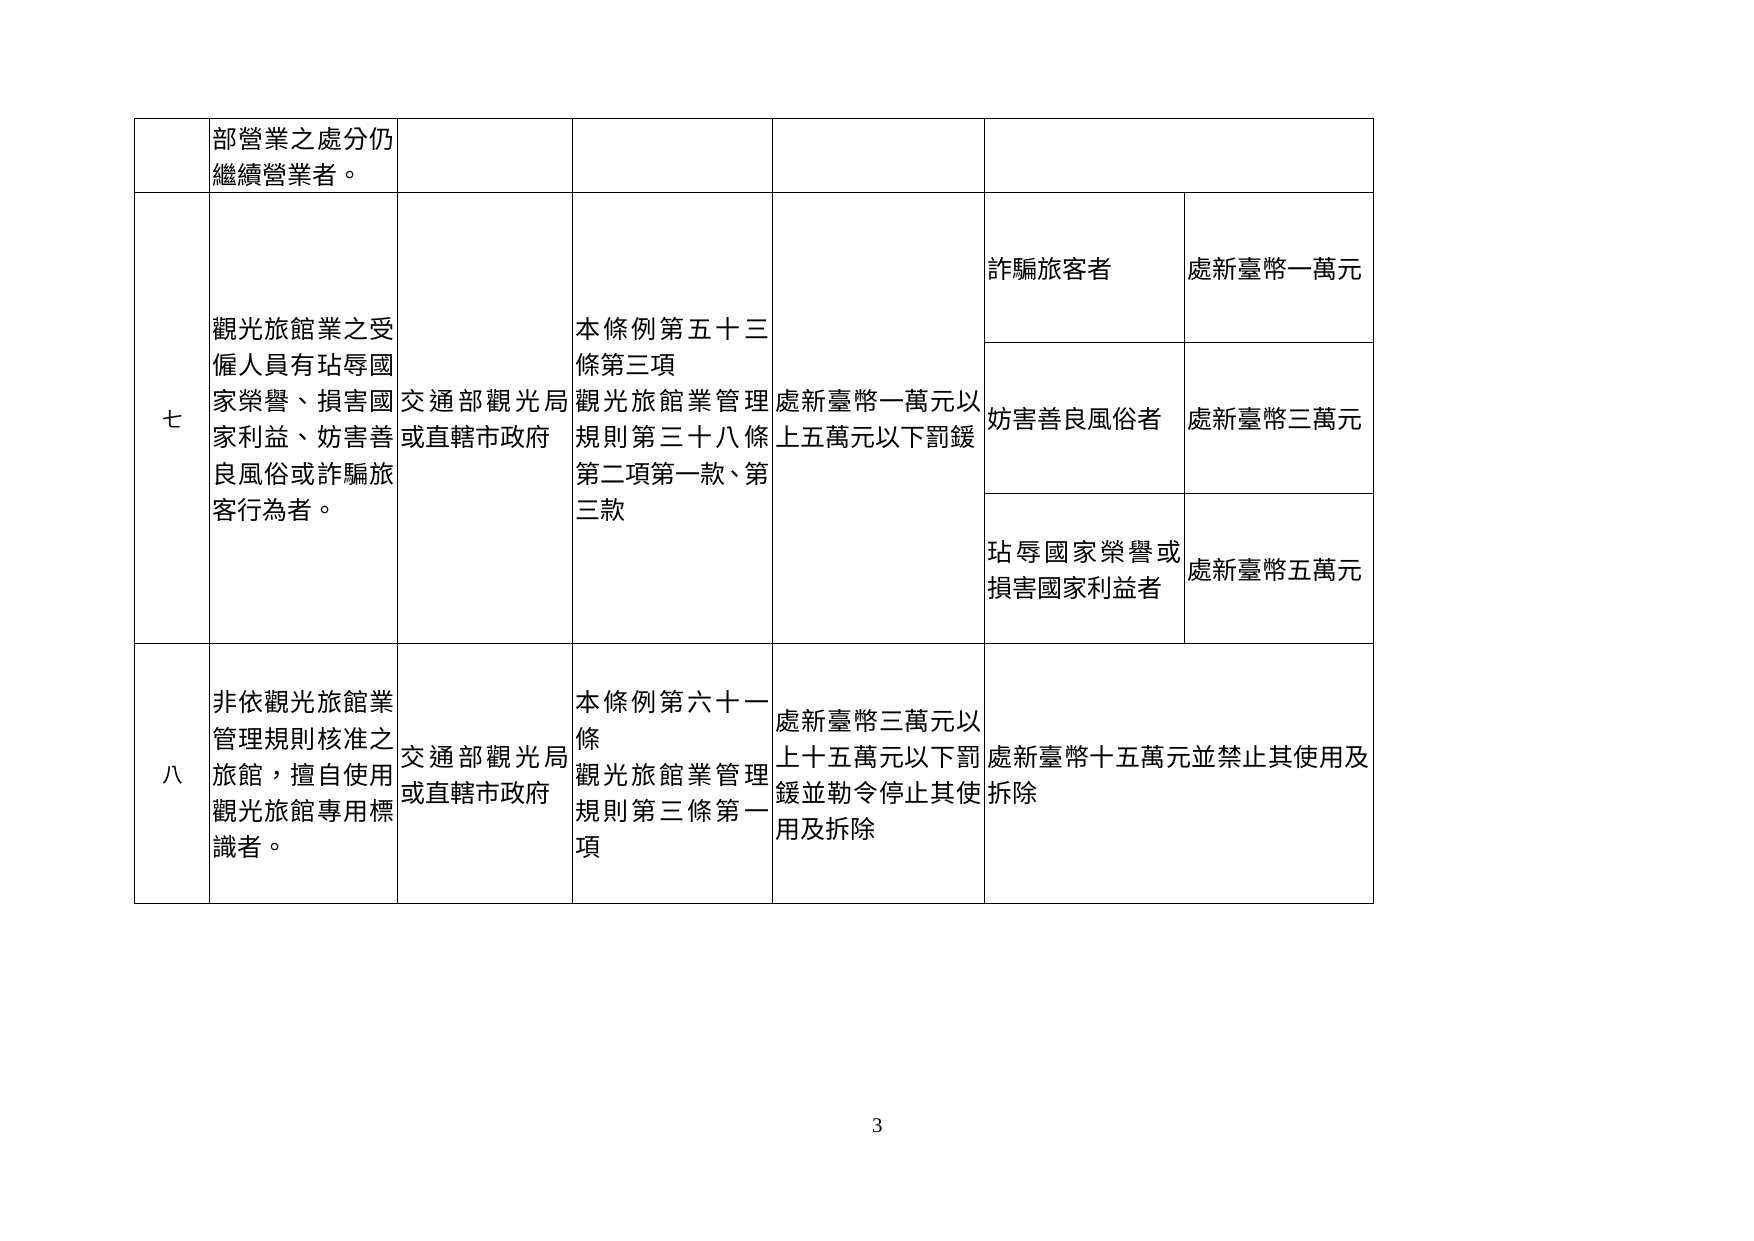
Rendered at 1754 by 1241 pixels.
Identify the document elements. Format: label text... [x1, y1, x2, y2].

table_cell 交通部觀光局或直轄市政府 [398, 644, 572, 903]
table_cell 觀光旅館業之受僱人員有玷辱國家榮譽、損害國家利益、妨害善良風俗或詐騙旅客行為者。 [210, 193, 397, 643]
table_cell 處新臺幣十五萬元並禁止其使用及拆除 [985, 644, 1373, 903]
table_cell 處新臺幣三萬元以上十五萬元以下罰鍰並勒令停止其使用及拆除 [773, 644, 984, 903]
table_cell 處新臺幣一萬元以上五萬元以下罰鍰 [773, 193, 984, 643]
table_cell 處新臺幣五萬元 [1185, 494, 1373, 643]
table_cell 本條例第五十三條第三項 觀光旅館業管理規則第三十八條第二項第一款、第三款 [573, 193, 772, 643]
table_cell 本條例第六十一條 觀光旅館業管理規則第三條第一項 [573, 644, 772, 903]
table_cell 處新臺幣三萬元 [1185, 343, 1373, 493]
table_cell [985, 119, 1373, 192]
table_cell [573, 119, 772, 192]
table_cell 玷辱國家榮譽或損害國家利益者 [985, 494, 1184, 643]
table_cell 八 [135, 644, 209, 903]
table_cell 非依觀光旅館業管理規則核准之旅館，擅自使用觀光旅館專用標識者。 [210, 644, 397, 903]
table_cell 交通部觀光局或直轄市政府 [398, 193, 572, 643]
table_cell [773, 119, 984, 192]
table_cell [135, 119, 209, 192]
table_cell 詐騙旅客者 [985, 193, 1184, 342]
table_cell 處新臺幣一萬元 [1185, 193, 1373, 342]
table_cell 七 [135, 193, 209, 643]
table_cell [398, 119, 572, 192]
table_cell 妨害善良風俗者 [985, 343, 1184, 493]
table_cell 部營業之處分仍繼續營業者。 [210, 119, 397, 192]
